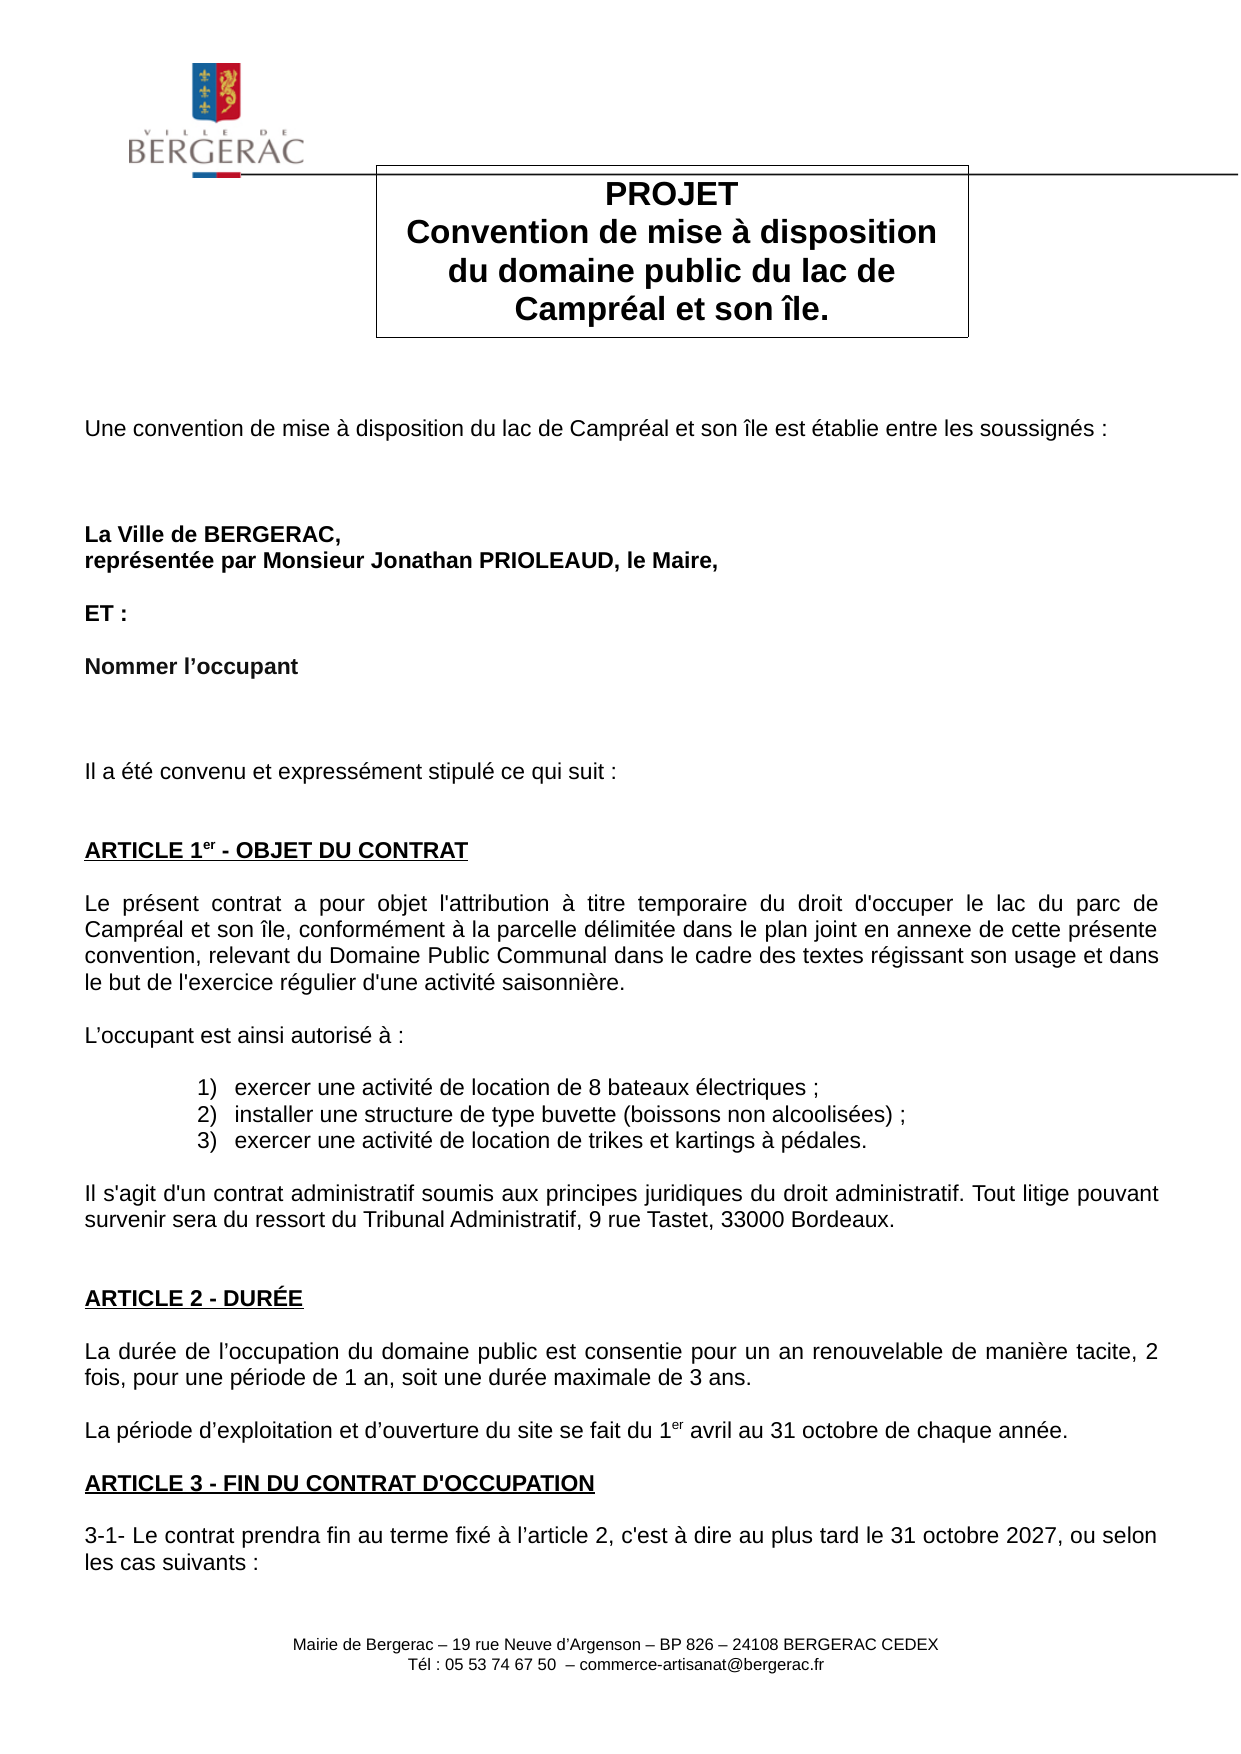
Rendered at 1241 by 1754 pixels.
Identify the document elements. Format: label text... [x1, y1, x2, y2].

text PROJET [384, 176, 959, 213]
text Il a été convenu et expressément stipulé ce qui suit : [84, 758, 1159, 784]
list Une convention de mise à disposition du lac de Campréal et son île est établie entre les soussignés : [49, 415, 1159, 442]
text Le présent contrat a pour objet l'attribution à titre temporaire du droit d'occuper le lac du parc de Campréal et son île, conformément à la parcelle délimitée dans le plan joint en annexe de cette présente convention, relevant du Domaine Public Communal dans le cadre des textes régissant son usage et dans le but de l'exercice régulier d'une activité saisonnière. [84, 890, 1159, 995]
text ARTICLE 3 - FIN DU CONTRAT D'OCCUPATION [84, 1469, 1159, 1496]
text L’occupant est ainsi autorisé à : [84, 1022, 1159, 1048]
list exercer une activité de location de trikes et kartings à pédales. [197, 1127, 1159, 1153]
text 3-1- Le contrat prendra fin au terme fixé à l’article 2, c'est à dire au plus tard le 31 octobre 2027, ou selon les cas suivants : [84, 1522, 1159, 1575]
picture [129, 63, 304, 178]
list exercer une activité de location de 8 bateaux électriques ; [197, 1074, 1159, 1101]
text ARTICLE 1er - OBJET DU CONTRAT [84, 837, 1159, 863]
text ET : [84, 600, 1159, 626]
text Il s'agit d'un contrat administratif soumis aux principes juridiques du droit administratif. Tout litige pouvant survenir sera du ressort du Tribunal Administratif, 9 rue Tastet, 33000 Bordeaux. [84, 1180, 1159, 1232]
text Convention de mise à disposition du domaine public du lac de Campréal et son île. [384, 213, 959, 328]
text La période d’exploitation et d’ouverture du site se fait du 1er avril au 31 octobre de chaque année. [84, 1417, 1159, 1443]
text Nommer l’occupant [84, 653, 1159, 679]
text représentée par Monsieur Jonathan PRIOLEAUD, le Maire, [84, 547, 1159, 573]
text ARTICLE 2 - DURÉE [84, 1285, 1159, 1311]
text La Ville de BERGERAC, [84, 521, 1159, 547]
text La durée de l’occupation du domaine public est consentie pour un an renouvelable de manière tacite, 2 fois, pour une période de 1 an, soit une durée maximale de 3 ans. [84, 1338, 1159, 1391]
list installer une structure de type buvette (boissons non alcoolisées) ; [197, 1101, 1159, 1127]
